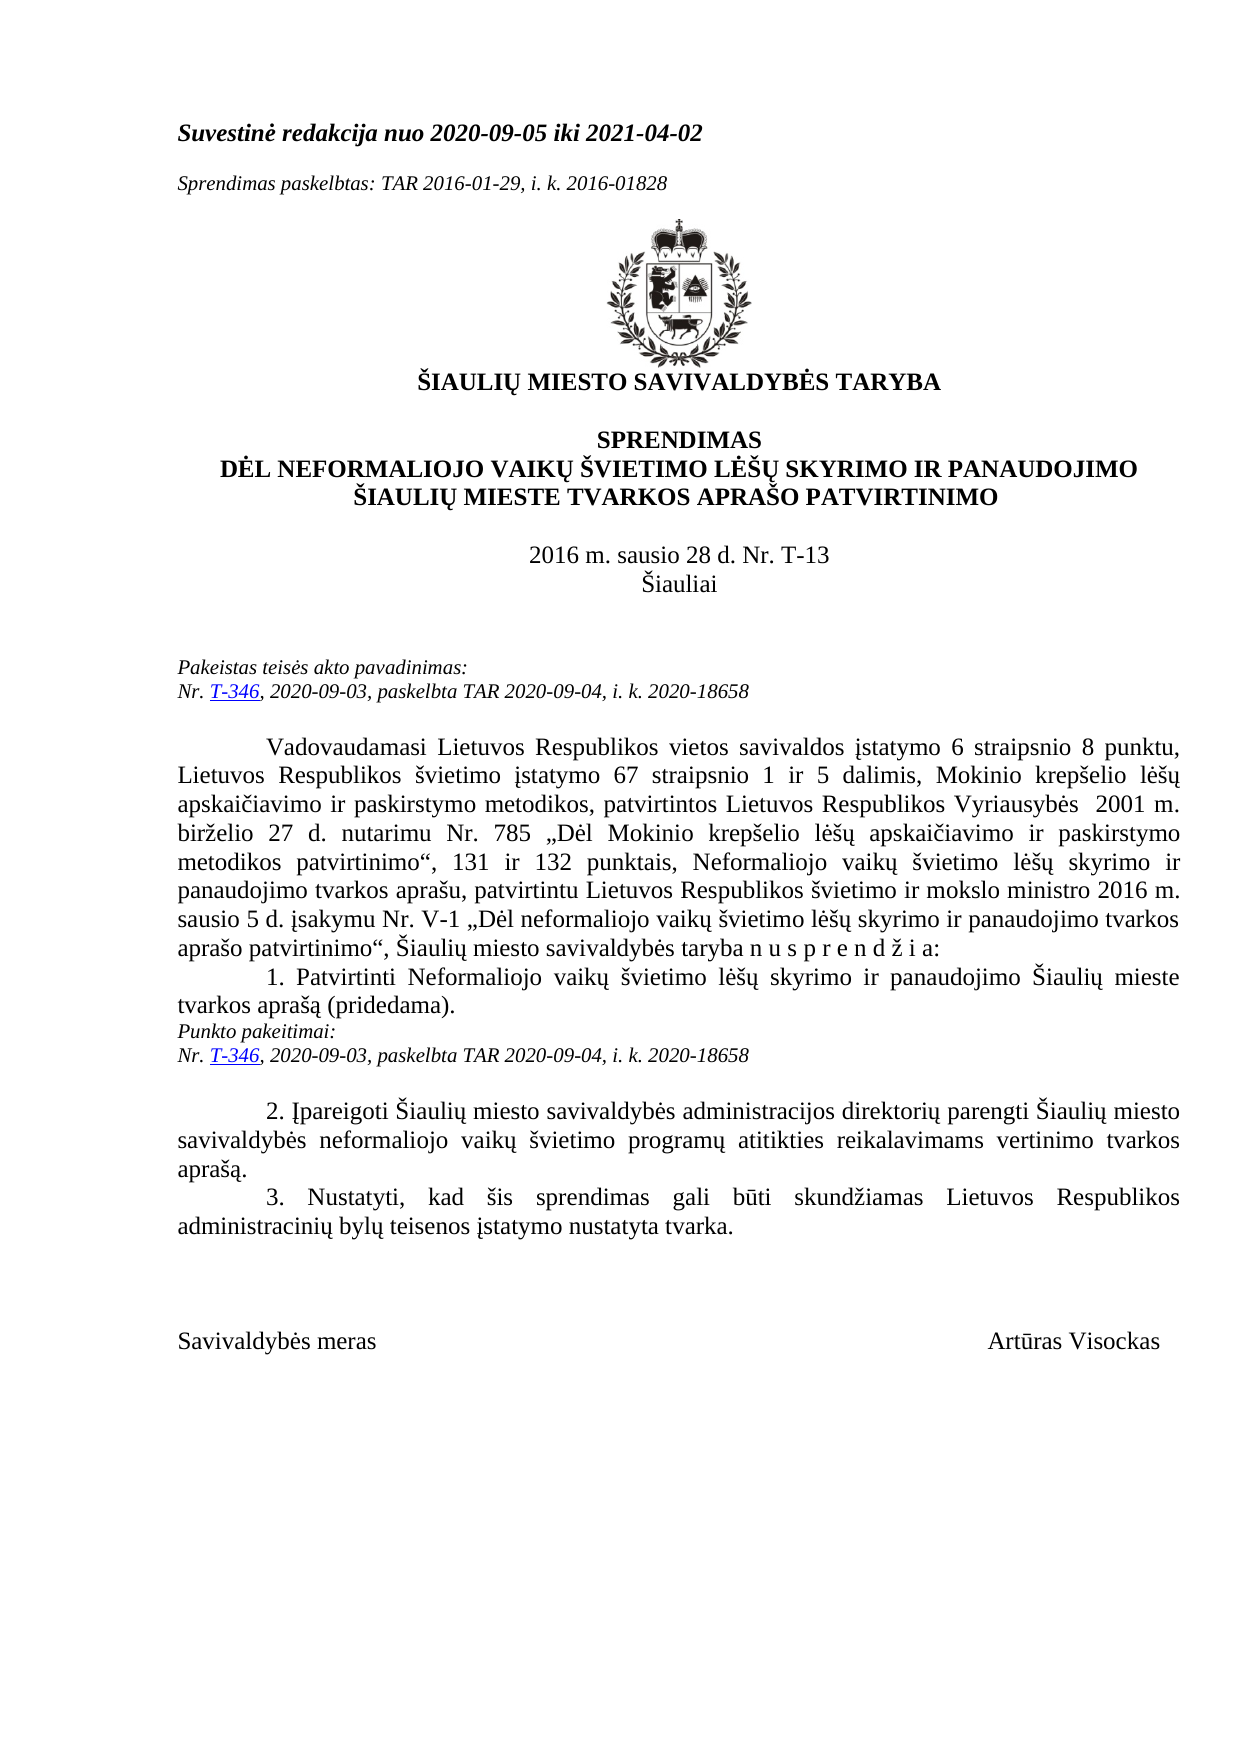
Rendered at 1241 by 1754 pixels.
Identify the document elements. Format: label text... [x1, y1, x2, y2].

text 2016 m. sausio 28 d. Nr. T-13 [177, 540, 1181, 569]
text Nr. T-346, 2020-09-03, paskelbta TAR 2020-09-04, i. k. 2020-18658 [177, 1043, 1181, 1067]
text DĖL NEFORMALIOJO VAIKŲ ŠVIETIMO LĖŠŲ SKYRIMO IR PANAUDOJIMO ŠIAULIŲ MIESTE TVARKOS APRAŠO PATVIRTINIMO [177, 454, 1181, 511]
text Šiauliai [177, 569, 1181, 597]
text Punkto pakeitimai: [177, 1019, 1181, 1043]
text Savivaldybės meras Artūras Visockas [177, 1326, 1181, 1355]
text 1. Patvirtinti Neformaliojo vaikų švietimo lėšų skyrimo ir panaudojimo Šiaulių mieste tvarkos aprašą (pridedama). [177, 962, 1181, 1019]
text 3. Nustatyti, kad šis sprendimas gali būti skundžiamas Lietuvos Respublikos administracinių bylų teisenos įstatymo nustatyta tvarka. [177, 1182, 1181, 1240]
text 2. Įpareigoti Šiaulių miesto savivaldybės administracijos direktorių parengti Šiaulių miesto savivaldybės neformaliojo vaikų švietimo programų atitikties reikalavimams vertinimo tvarkos aprašą. [177, 1096, 1181, 1182]
text Sprendimas paskelbtas: TAR 2016-01-29, i. k. 2016-01828 [177, 171, 1181, 195]
text Vadovaudamasi Lietuvos Respublikos vietos savivaldos įstatymo 6 straipsnio 8 punktu, Lietuvos Respublikos švietimo įstatymo 67 straipsnio 1 ir 5 dalimis, Mokinio krepšelio lėšų apskaičiavimo ir paskirstymo metodikos, patvirtintos Lietuvos Respublikos Vyriausybės 2001 m. birželio 27 d. nutarimu Nr. 785 „Dėl Mokinio krepšelio lėšų apskaičiavimo ir paskirstymo metodikos patvirtinimo“, 131 ir 132 punktais, Neformaliojo vaikų švietimo lėšų skyrimo ir panaudojimo tvarkos aprašu, patvirtintu Lietuvos Respublikos švietimo ir mokslo ministro 2016 m. sausio 5 d. įsakymu Nr. V-1 „Dėl neformaliojo vaikų švietimo lėšų skyrimo ir panaudojimo tvarkos aprašo patvirtinimo“, Šiaulių miesto savivaldybės taryba n u s p r e n d ž i a: [177, 732, 1181, 962]
text Pakeistas teisės akto pavadinimas: [177, 655, 1181, 679]
text Nr. T-346, 2020-09-03, paskelbta TAR 2020-09-04, i. k. 2020-18658 [177, 679, 1181, 703]
text ŠIAULIŲ MIESTO SAVIVALDYBĖS TARYBA [177, 367, 1181, 396]
text Suvestinė redakcija nuo 2020-09-05 iki 2021-04-02 [177, 118, 1181, 147]
text SPRENDIMAS [177, 425, 1181, 454]
